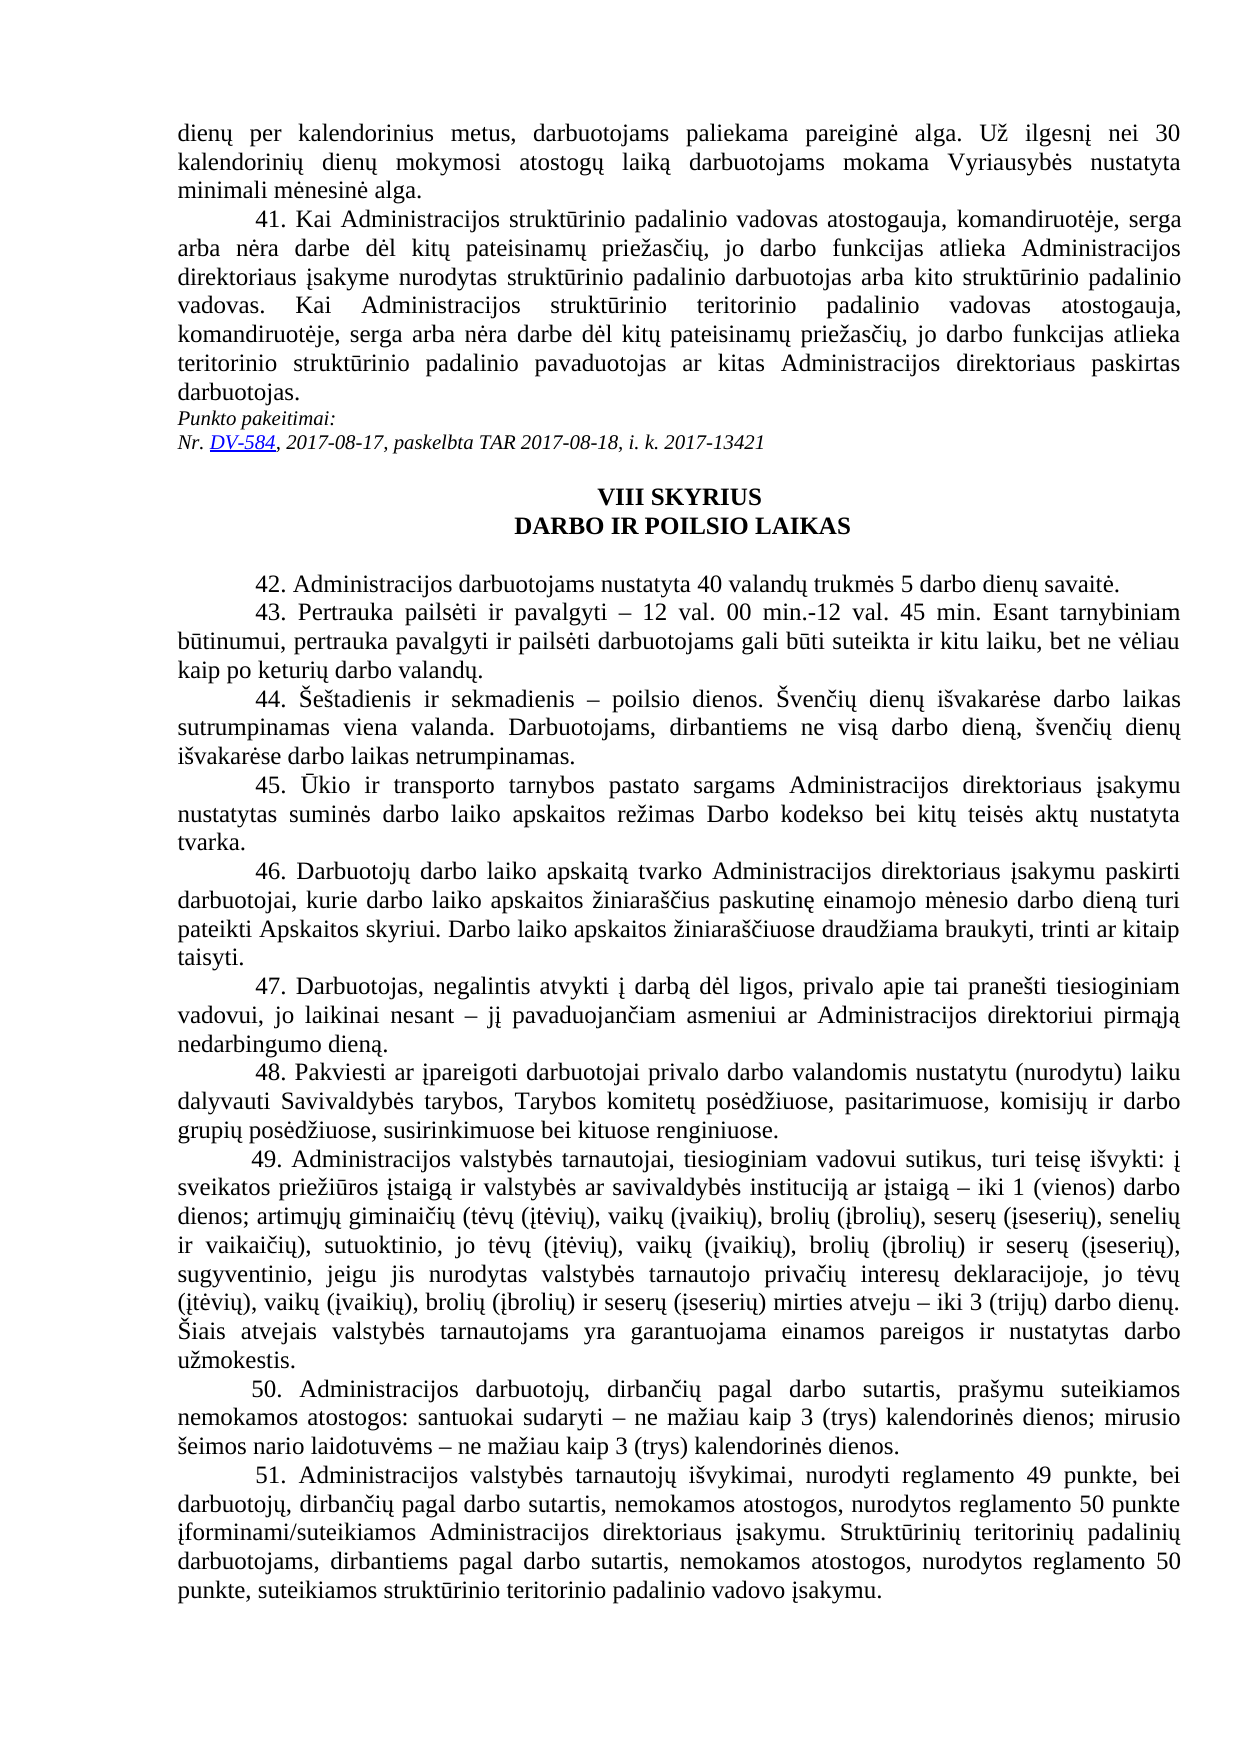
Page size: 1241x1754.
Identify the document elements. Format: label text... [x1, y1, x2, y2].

text 49. Administracijos valstybės tarnautojai, tiesioginiam vadovui sutikus, turi teisę išvykti: į sveikatos priežiūros įstaigą ir valstybės ar savivaldybės instituciją ar įstaigą – iki 1 (vienos) darbo dienos; artimųjų giminaičių (tėvų (įtėvių), vaikų (įvaikių), brolių (įbrolių), seserų (įseserių), senelių ir vaikaičių), sutuoktinio, jo tėvų (įtėvių), vaikų (įvaikių), brolių (įbrolių) ir seserų (įseserių), sugyventinio, jeigu jis nurodytas valstybės tarnautojo privačių interesų deklaracijoje, jo tėvų (įtėvių), vaikų (įvaikių), brolių (įbrolių) ir seserų (įseserių) mirties atveju – iki 3 (trijų) darbo dienų. Šiais atvejais valstybės tarnautojams yra garantuojama einamos pareigos ir nustatytas darbo užmokestis. [177, 1144, 1181, 1374]
text 45. Ūkio ir transporto tarnybos pastato sargams Administracijos direktoriaus įsakymu nustatytas suminės darbo laiko apskaitos režimas Darbo kodekso bei kitų teisės aktų nustatyta tvarka. [177, 770, 1181, 856]
text 48. Pakviesti ar įpareigoti darbuotojai privalo darbo valandomis nustatytu (nurodytu) laiku dalyvauti Savivaldybės tarybos, Tarybos komitetų posėdžiuose, pasitarimuose, komisijų ir darbo grupių posėdžiuose, susirinkimuose bei kituose renginiuose. [177, 1057, 1181, 1144]
text 51. Administracijos valstybės tarnautojų išvykimai, nurodyti reglamento 49 punkte, bei darbuotojų, dirbančių pagal darbo sutartis, nemokamos atostogos, nurodytos reglamento 50 punkte įforminami/suteikiamos Administracijos direktoriaus įsakymu. Struktūrinių teritorinių padalinių darbuotojams, dirbantiems pagal darbo sutartis, nemokamos atostogos, nurodytos reglamento 50 punkte, suteikiamos struktūrinio teritorinio padalinio vadovo įsakymu. [177, 1460, 1181, 1604]
text 50. Administracijos darbuotojų, dirbančių pagal darbo sutartis, prašymu suteikiamos nemokamos atostogos: santuokai sudaryti – ne mažiau kaip 3 (trys) kalendorinės dienos; mirusio šeimos nario laidotuvėms – ne mažiau kaip 3 (trys) kalendorinės dienos. [177, 1374, 1181, 1460]
text Punkto pakeitimai: [177, 406, 1181, 430]
text 42. Administracijos darbuotojams nustatyta 40 valandų trukmės 5 darbo dienų savaitė. [177, 569, 1181, 597]
text VIII skyrius [177, 482, 1181, 511]
text 46. Darbuotojų darbo laiko apskaitą tvarko Administracijos direktoriaus įsakymu paskirti darbuotojai, kurie darbo laiko apskaitos žiniaraščius paskutinę einamojo mėnesio darbo dieną turi pateikti Apskaitos skyriui. Darbo laiko apskaitos žiniaraščiuose draudžiama braukyti, trinti ar kitaip taisyti. [177, 856, 1181, 971]
text DARBO IR POILSIO LAIKAS [177, 511, 1181, 540]
text dienų per kalendorinius metus, darbuotojams paliekama pareiginė alga. Už ilgesnį nei 30 kalendorinių dienų mokymosi atostogų laiką darbuotojams mokama Vyriausybės nustatyta minimali mėnesinė alga. [177, 118, 1181, 204]
text 47. Darbuotojas, negalintis atvykti į darbą dėl ligos, privalo apie tai pranešti tiesioginiam vadovui, jo laikinai nesant – jį pavaduojančiam asmeniui ar Administracijos direktoriui pirmąją nedarbingumo dieną. [177, 971, 1181, 1057]
text 43. Pertrauka pailsėti ir pavalgyti – 12 val. 00 min.-12 val. 45 min. Esant tarnybiniam būtinumui, pertrauka pavalgyti ir pailsėti darbuotojams gali būti suteikta ir kitu laiku, bet ne vėliau kaip po keturių darbo valandų. [177, 597, 1181, 684]
text Nr. DV-584, 2017-08-17, paskelbta TAR 2017-08-18, i. k. 2017-13421 [177, 430, 1181, 454]
text 41. Kai Administracijos struktūrinio padalinio vadovas atostogauja, komandiruotėje, serga arba nėra darbe dėl kitų pateisinamų priežasčių, jo darbo funkcijas atlieka Administracijos direktoriaus įsakyme nurodytas struktūrinio padalinio darbuotojas arba kito struktūrinio padalinio vadovas. Kai Administracijos struktūrinio teritorinio padalinio vadovas atostogauja, komandiruotėje, serga arba nėra darbe dėl kitų pateisinamų priežasčių, jo darbo funkcijas atlieka teritorinio struktūrinio padalinio pavaduotojas ar kitas Administracijos direktoriaus paskirtas darbuotojas. [177, 204, 1181, 406]
text 44. Šeštadienis ir sekmadienis – poilsio dienos. Švenčių dienų išvakarėse darbo laikas sutrumpinamas viena valanda. Darbuotojams, dirbantiems ne visą darbo dieną, švenčių dienų išvakarėse darbo laikas netrumpinamas. [177, 684, 1181, 770]
